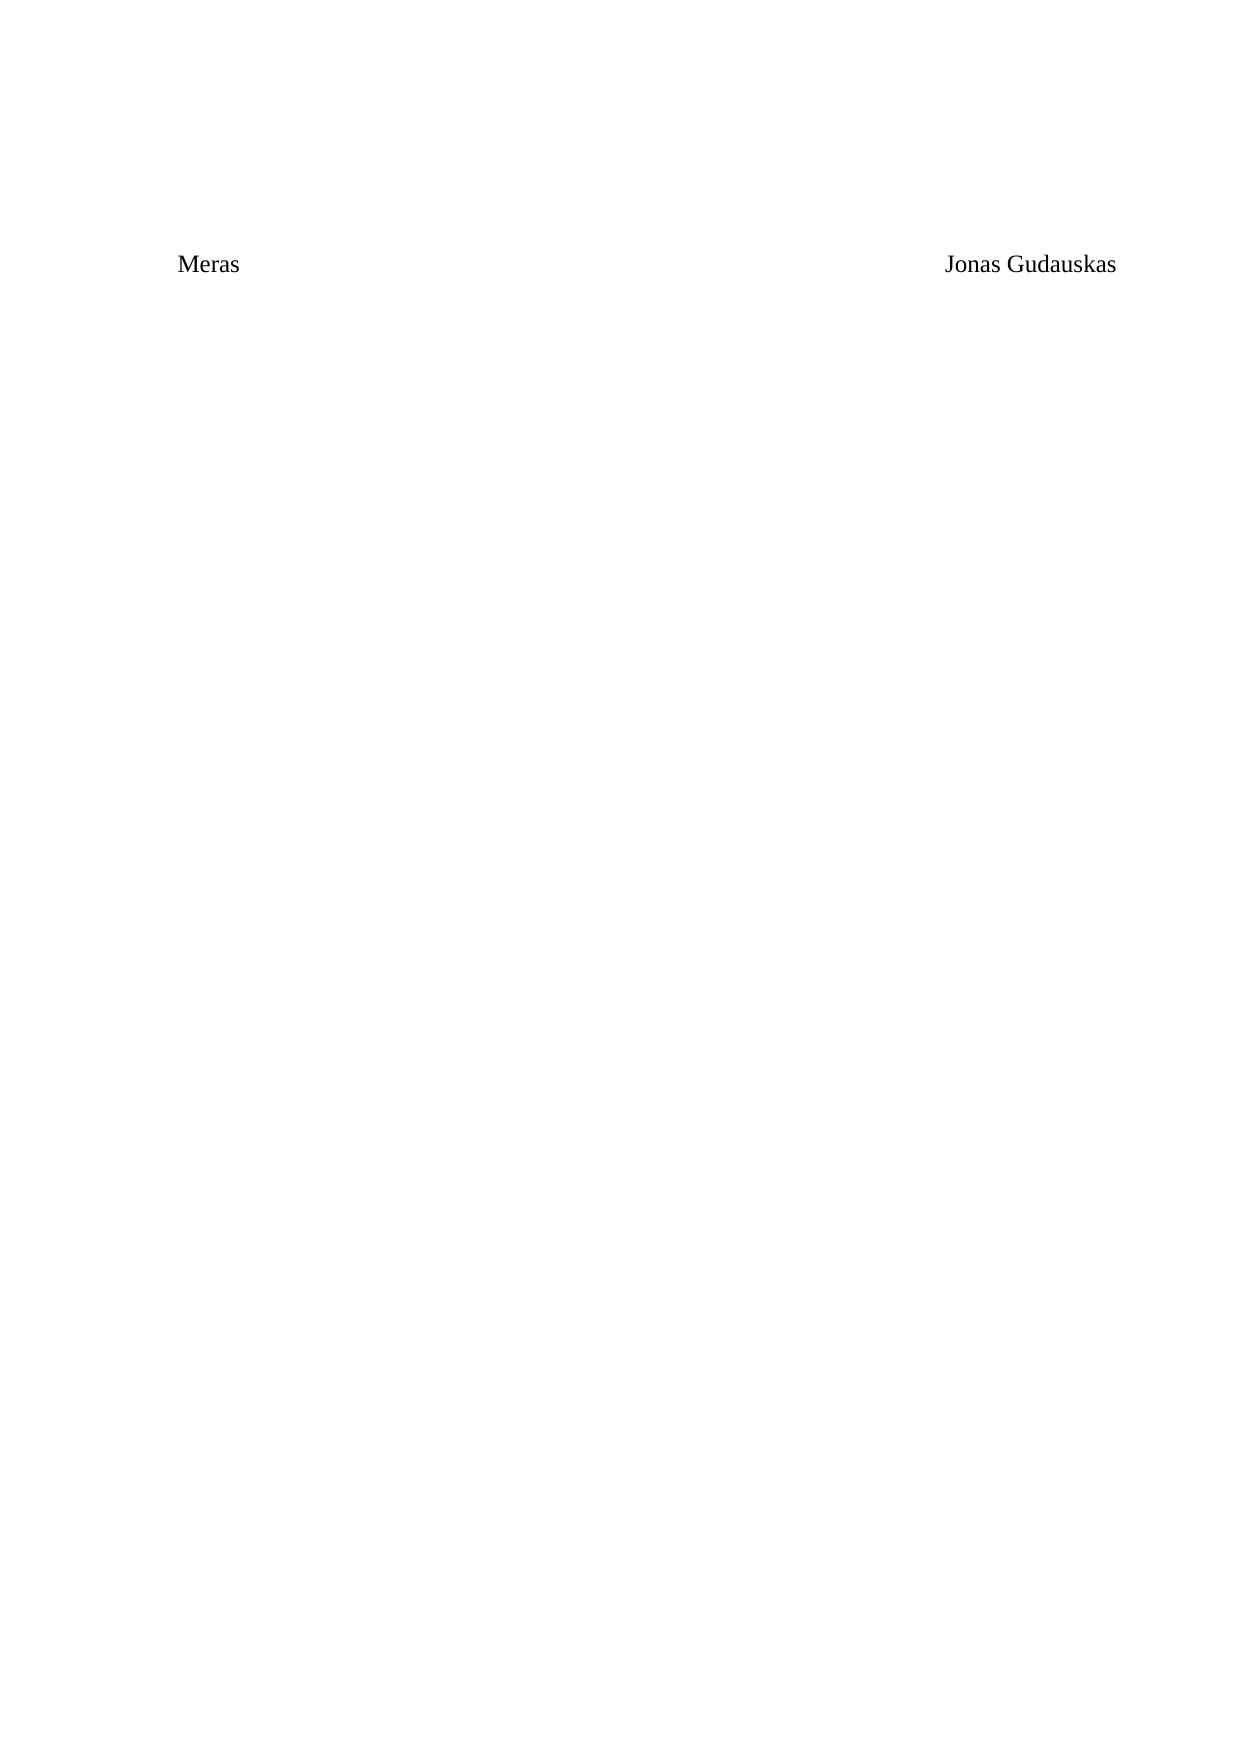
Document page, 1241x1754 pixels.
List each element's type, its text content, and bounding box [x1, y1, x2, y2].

text Meras Jonas Gudauskas [177, 249, 1181, 277]
